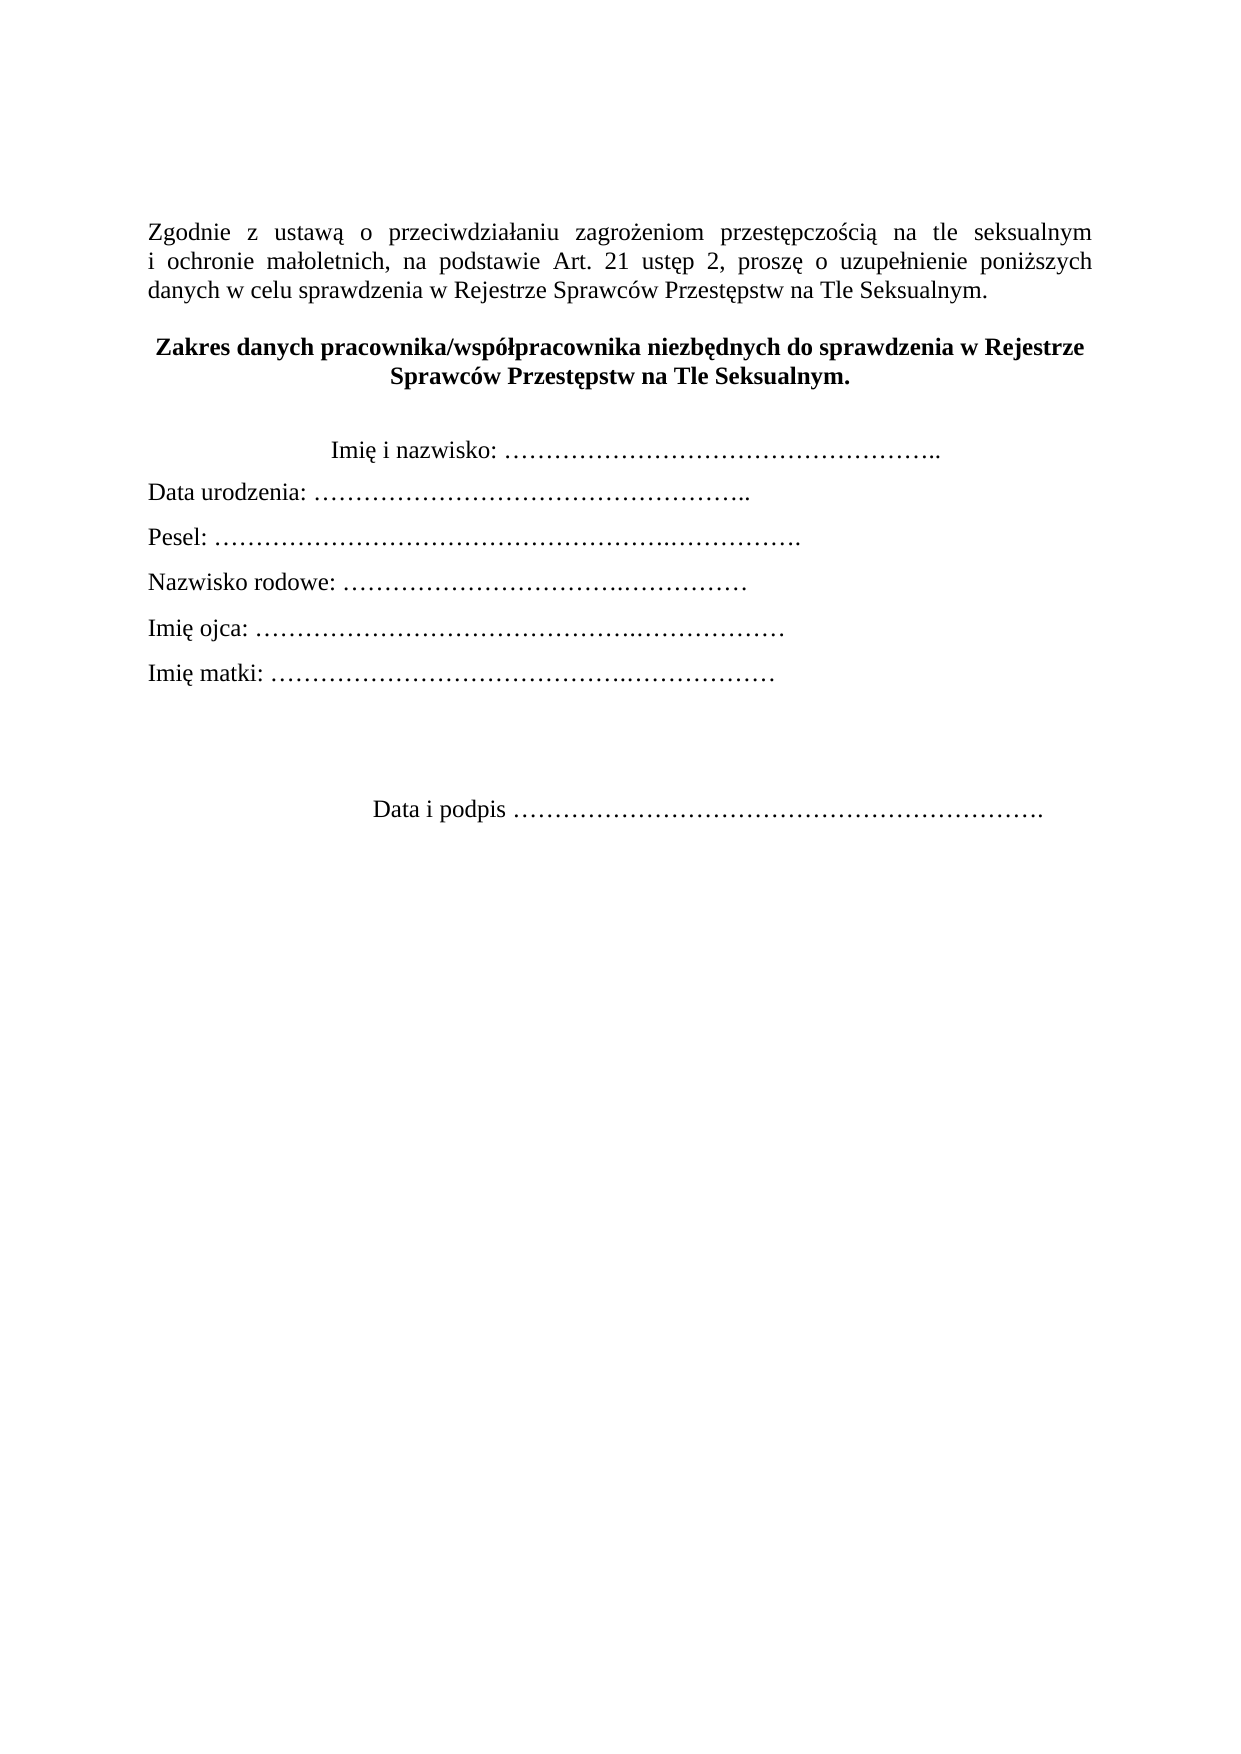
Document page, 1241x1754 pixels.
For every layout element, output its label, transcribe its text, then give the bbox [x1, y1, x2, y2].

text Zgodnie z ustawą o przeciwdziałaniu zagrożeniom przestępczością na tle seksualnym i ochronie małoletnich, na podstawie Art. 21 ustęp 2, proszę o uzupełnienie poniższych danych w celu sprawdzenia w Rejestrze Sprawców Przestępstw na Tle Seksualnym. [148, 217, 1093, 304]
text Pesel: ……………………………………………….……………. [148, 522, 1093, 551]
text Data urodzenia: …………………………………………….. [148, 477, 1093, 505]
text Imię i nazwisko: …………………………………………….. [148, 407, 1093, 464]
text Imię matki: …………………………………….……………… [148, 658, 1093, 687]
text Data i podpis ………………………………………………………. [373, 794, 1093, 823]
text Imię ojca: ……………………………………….……………… [148, 613, 1093, 642]
text Zakres danych pracownika/współpracownika niezbędnych do sprawdzenia w Rejestrze Sprawców Przestępstw na Tle Seksualnym. [148, 332, 1093, 390]
text Nazwisko rodowe: …………………………….…………… [148, 567, 1093, 596]
